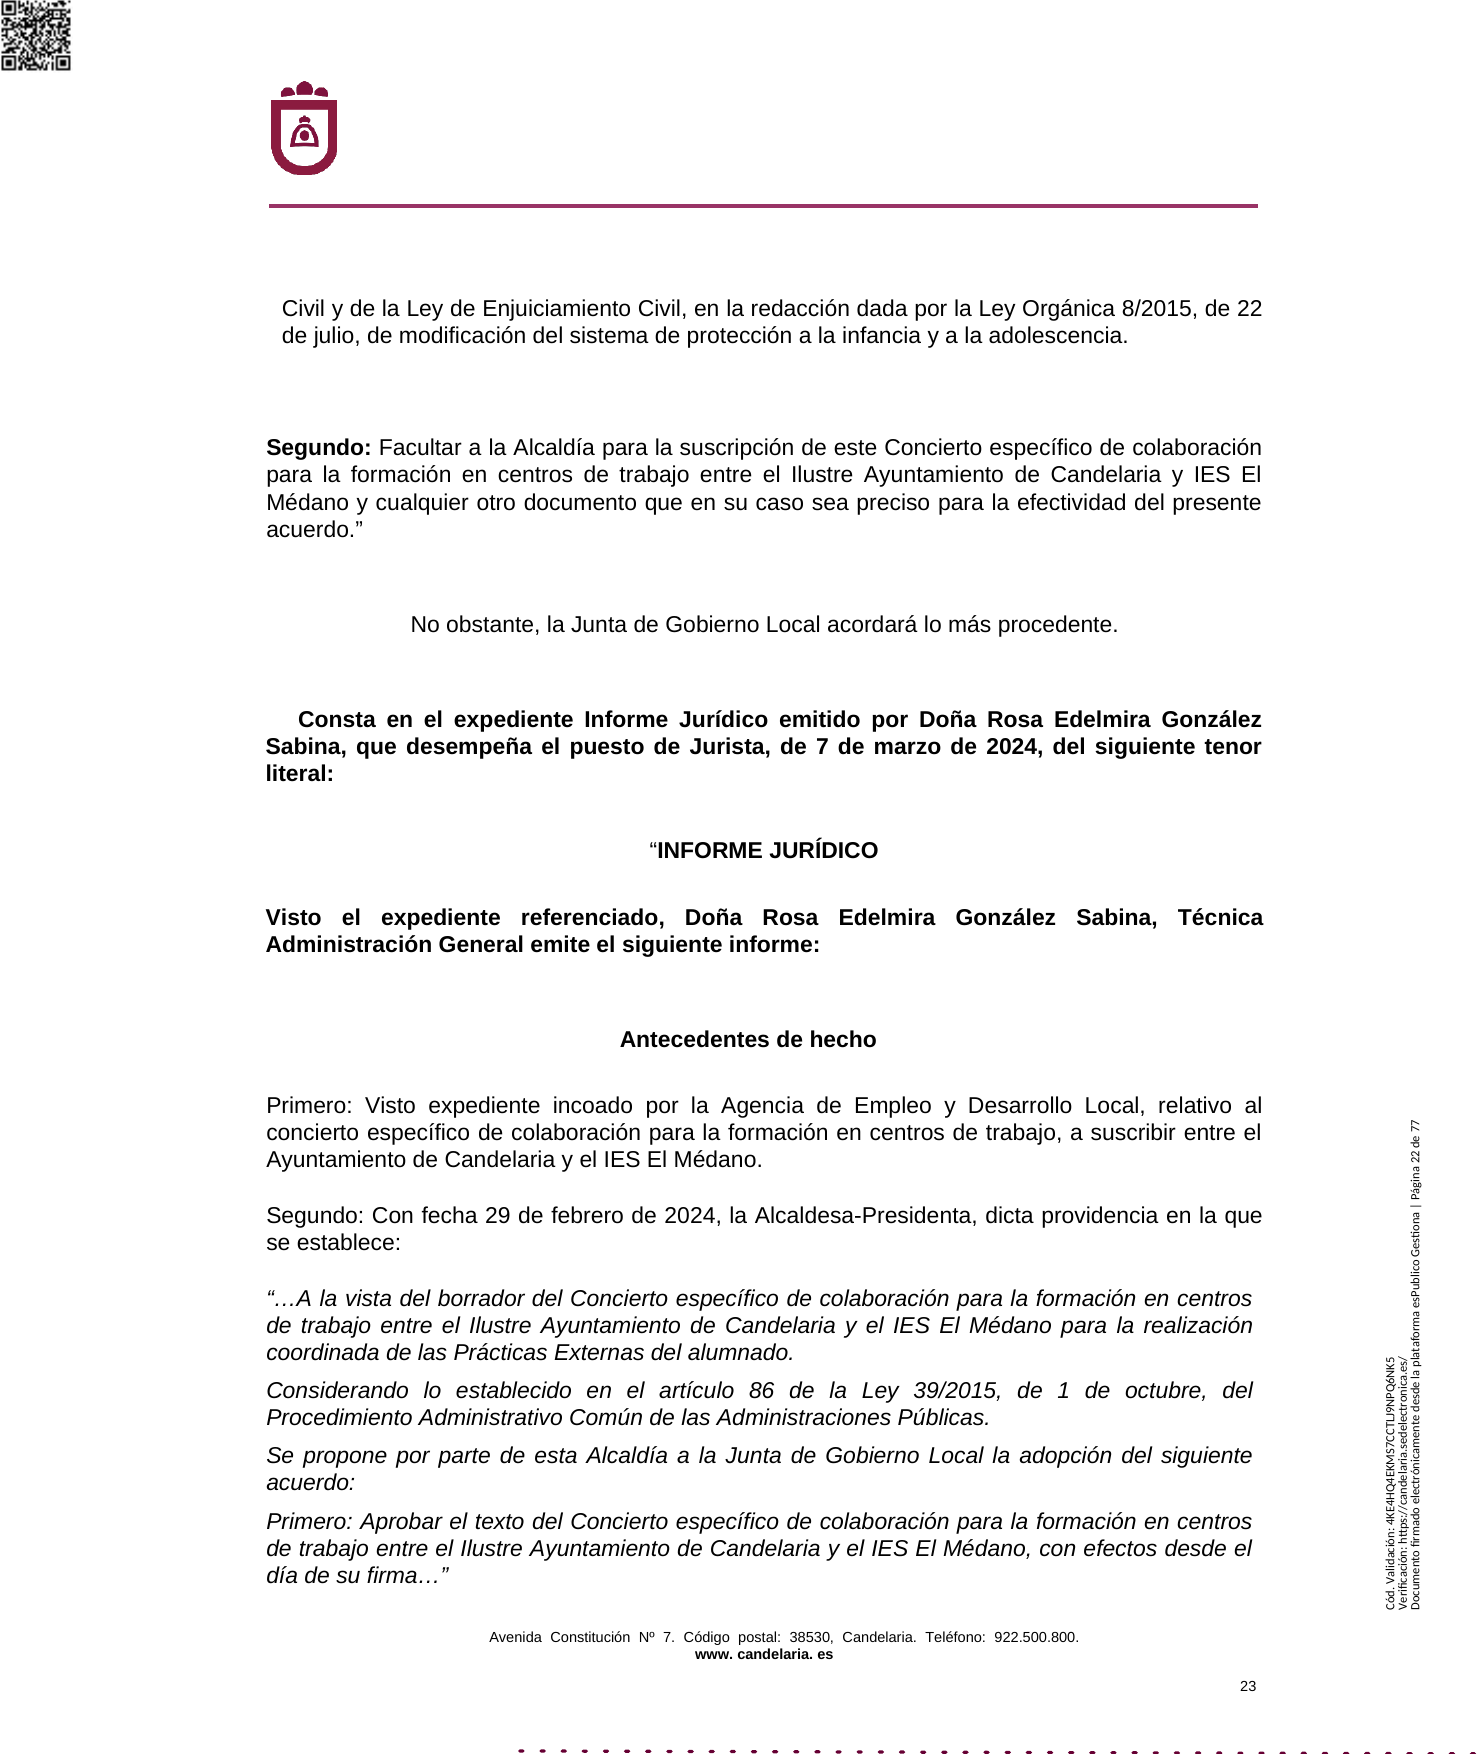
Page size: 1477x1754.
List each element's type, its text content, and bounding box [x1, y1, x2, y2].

subtitle Antecedentes de hecho [266, 1026, 1249, 1052]
subtitle “INFORME JURÍDICO [266, 837, 1262, 864]
text Civil y de la Ley de Enjuiciamiento Civil, en la redacción dada por la Ley Orgánica 8/2015, de 22 de julio, de modificación del sistema de protección a la infancia y a la adolescencia. [282, 295, 1263, 349]
text Segundo: Facultar a la Alcaldía para la suscripción de este Concierto específico de colaboración para la formación en centros de trabajo entre el Ilustre Ayuntamiento de Candelaria y IES El Médano y cualquier otro documento que en su caso sea preciso para la efectividad del presente acuerdo.” [266, 434, 1263, 542]
text Visto el expediente referenciado, Doña Rosa Edelmira González Sabina, Técnica Administración General emite el siguiente informe: [265, 904, 1264, 958]
text Primero: Aprobar el texto del Concierto específico de colaboración para la formación en centros de trabajo entre el Ilustre Ayuntamiento de Candelaria y el IES El Médano, con efectos desde el día de su firma…” [266, 1508, 1256, 1588]
text Primero: Visto expediente incoado por la Agencia de Empleo y Desarrollo Local, relativo al concierto específico de colaboración para la formación en centros de trabajo, a suscribir entre el Ayuntamiento de Candelaria y el IES El Médano. [266, 1092, 1263, 1173]
text No obstante, la Junta de Gobierno Local acordará lo más procedente. [266, 610, 1270, 638]
text Se propone por parte de esta Alcaldía a la Junta de Gobierno Local la adopción del siguiente acuerdo: [266, 1442, 1256, 1496]
text “…A la vista del borrador del Concierto específico de colaboración para la formación en centros de trabajo entre el Ilustre Ayuntamiento de Candelaria y el IES El Médano para la realización coordinada de las Prácticas Externas del alumnado. [266, 1285, 1256, 1365]
text Consta en el expediente Informe Jurídico emitido por Doña Rosa Edelmira González Sabina, que desempeña el puesto de Jurista, de 7 de marzo de 2024, del siguiente tenor literal: [265, 706, 1264, 787]
text Considerando lo establecido en el artículo 86 de la Ley 39/2015, de 1 de octubre, del Procedimiento Administrativo Común de las Administraciones Públicas. [266, 1377, 1256, 1430]
text Segundo: Con fecha 29 de febrero de 2024, la Alcaldesa-Presidenta, dicta providencia en la que se establece: [266, 1202, 1263, 1256]
